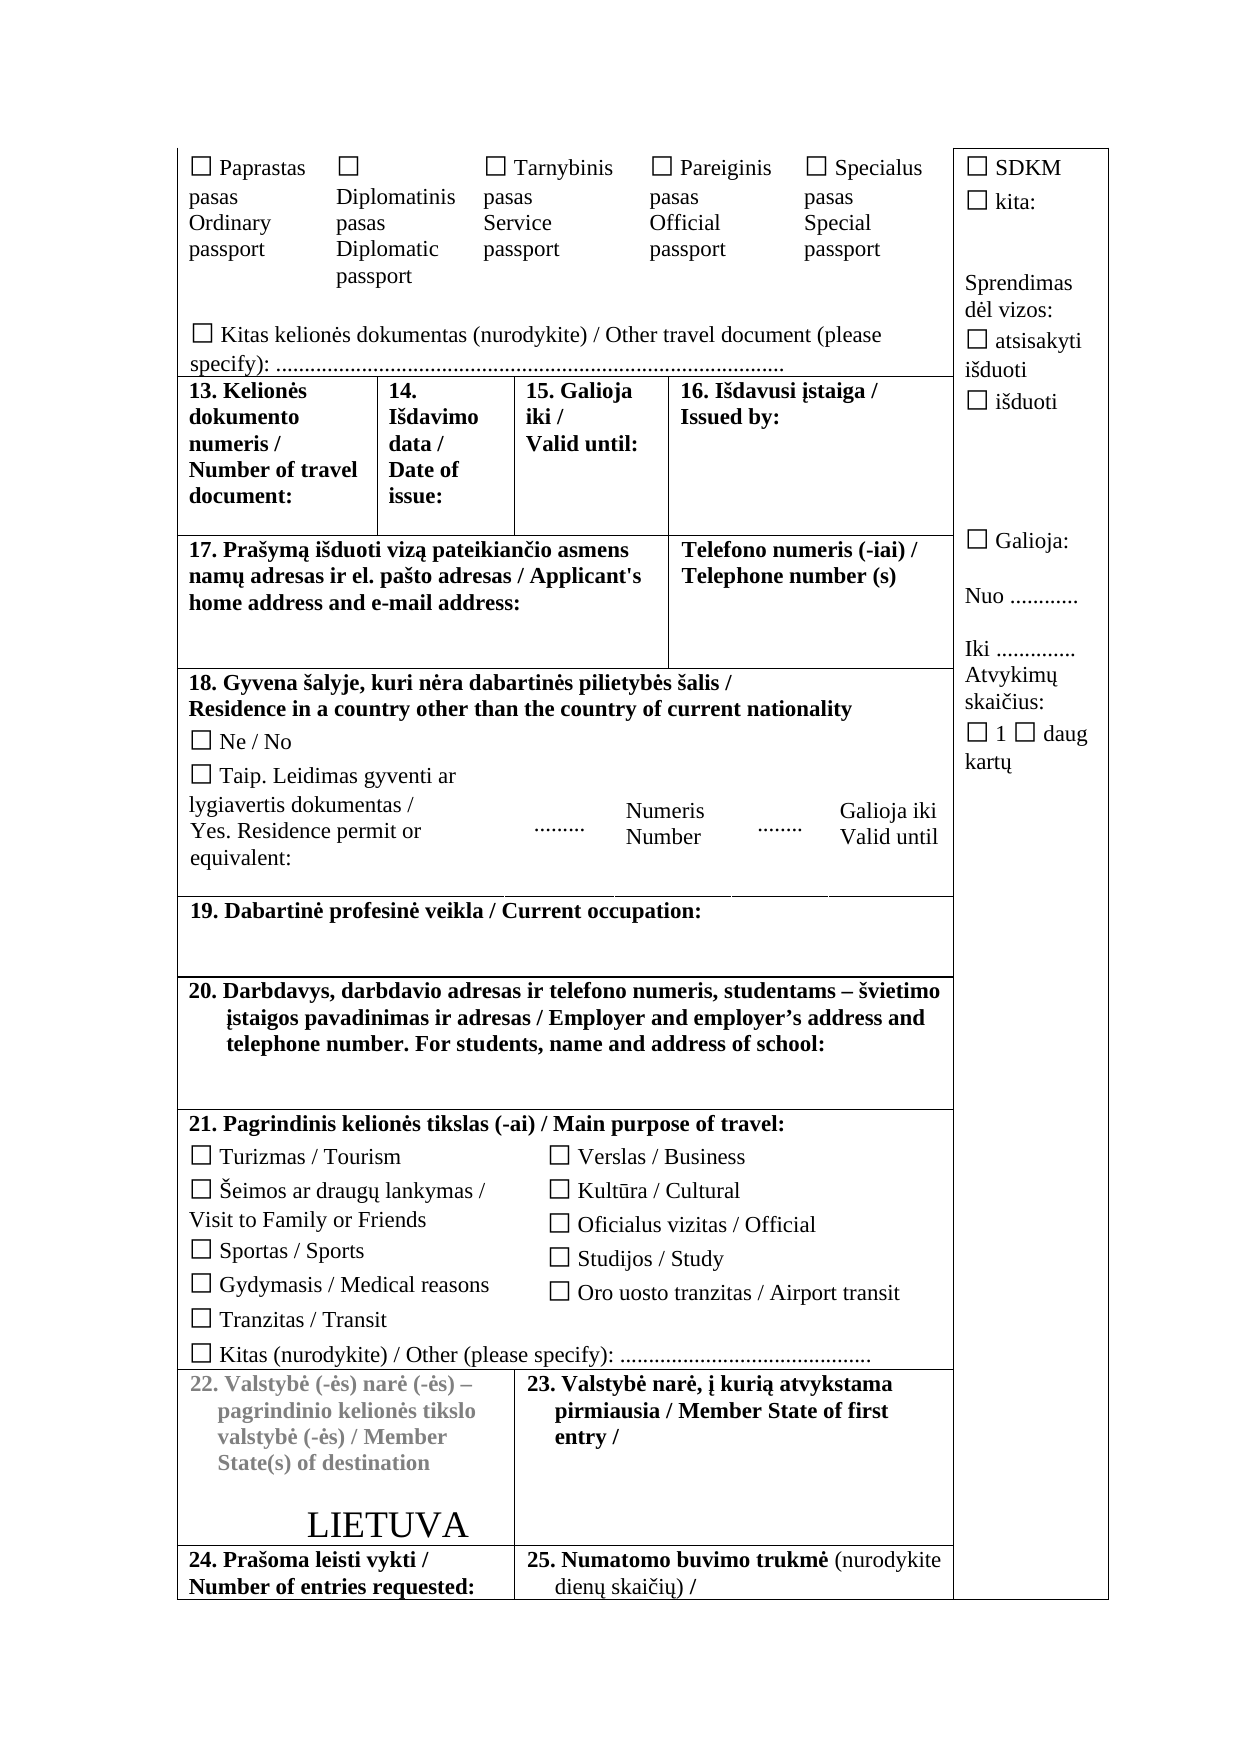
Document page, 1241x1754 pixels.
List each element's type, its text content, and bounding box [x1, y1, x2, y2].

table_cell Pildo vizų tarnyba For visa post use only Prašymo data: Prašymo išduoti vizą numeris: Vizų tarnybos, kurioje pateiktas prašymas, pavadinimas: Dokumentus tvarko: Patvirtinamieji dokumentai: ⬜ [] kelionės dokumentas ⬜ [] patvirtintos lėšos ⬜ [] kvietimas ⬜ [] transporto priemonė ⬜ [] SDKM ⬜ [] kita: Sprendimas dėl vizos: ⬜ [] atsisakyti išduoti ⬜ [] išduoti ⬜ [] Galioja: Nuo ............ Iki .............. Atvykimų skaičius: ⬜ [] 1 ⬜ [] daug kartų [954, 149, 1108, 1599]
table_cell ⬜ [] Diplomatinis pasas Diplomatic passport [325, 149, 471, 288]
table_cell 14. Išdavimo data / Date of issue: [378, 377, 514, 535]
table_cell 20. Darbdavys, darbdavio adresas ir telefono numeris, studentams – švietimo įstaigos pavadinimas ir adresas / Employer and employer’s address and telephone number. For students, name and address of school: [178, 978, 953, 1109]
table_cell Telefono numeris (-iai) / Telephone number (s) [669, 536, 953, 668]
table_cell ⬜ [] Pareiginis pasas Official passport [639, 149, 792, 288]
table_cell 16. Išdavusi įstaiga / Issued by: [669, 377, 953, 535]
table_cell 23. Valstybė narė, į kurią atvykstama pirmiausia / Member State of first entry / [515, 1370, 953, 1545]
table_cell ⬜ [] Turizmas / Tourism ⬜ [] Šeimos ar draugų lankymas / Visit to Family or Friends ⬜ [] Sportas / Sports ⬜ [] Gydymasis / Medical reasons ⬜ [] Tranzitas / Transit [178, 1138, 535, 1334]
table_cell ⬜ [] Verslas / Business ⬜ [] Kultūra / Cultural ⬜ [] Oficialus vizitas / Official ⬜ [] Studijos / Study ⬜ [] Oro uosto tranzitas / Airport transit [536, 1138, 953, 1334]
table_cell 25. Numatomo buvimo trukmė (nurodykite dienų skaičių) / [515, 1546, 953, 1599]
table_cell 13. Kelionės dokumento numeris / Number of travel document: [178, 377, 377, 535]
table_cell 17. Prašymą išduoti vizą pateikiančio asmens namų adresas ir el. pašto adresas / Applicant's home address and e-mail address: [178, 536, 668, 668]
table_cell ⬜ [] Specialus pasas Special passport [793, 149, 953, 288]
table_cell 19. Dabartinė profesinė veikla / Current occupation: [178, 897, 953, 976]
table_cell 22. Valstybė (-ės) narė (-ės) – pagrindinio kelionės tikslo valstybė (-ės) / Member State(s) of destination Lietuva [178, 1370, 514, 1545]
table_cell ......... [505, 750, 614, 896]
table_cell [505, 723, 953, 749]
table_cell ⬜ [] Tarnybinis pasas Service passport [472, 149, 638, 288]
table_cell ⬜ [] Kitas (nurodykite) / Other (please specify): ............................................ [178, 1335, 953, 1369]
table_cell 15. Galioja iki / Valid until: [515, 377, 668, 535]
table_cell ⬜ [] Kitas kelionės dokumentas (nurodykite) / Other travel document (please specify): ......................................................................................... [178, 289, 953, 376]
table_cell 18. Gyvena šalyje, kuri nėra dabartinės pilietybės šalis / Residence in a country other than the country of current nationality [178, 669, 953, 722]
table_cell ⬜ [] Paprastas pasas Ordinary passport [178, 149, 324, 288]
table_cell ........ [732, 750, 828, 896]
table_cell 21. Pagrindinis kelionės tikslas (-ai) / Main purpose of travel: [178, 1110, 953, 1137]
table_cell Galioja iki Valid until [829, 750, 953, 896]
table_cell ⬜ [] Ne / No ⬜ [] Taip. Leidimas gyventi ar lygiavertis dokumentas / Yes. Residence permit or equivalent: [178, 723, 504, 896]
table_cell 24. Prašoma leisti vykti / Number of entries requested: ⬜ [] Vieną kartą / Single entry ⬜ [] Daug kartų / Multiple entries [178, 1546, 514, 1599]
table_cell Numeris Number [615, 750, 731, 896]
